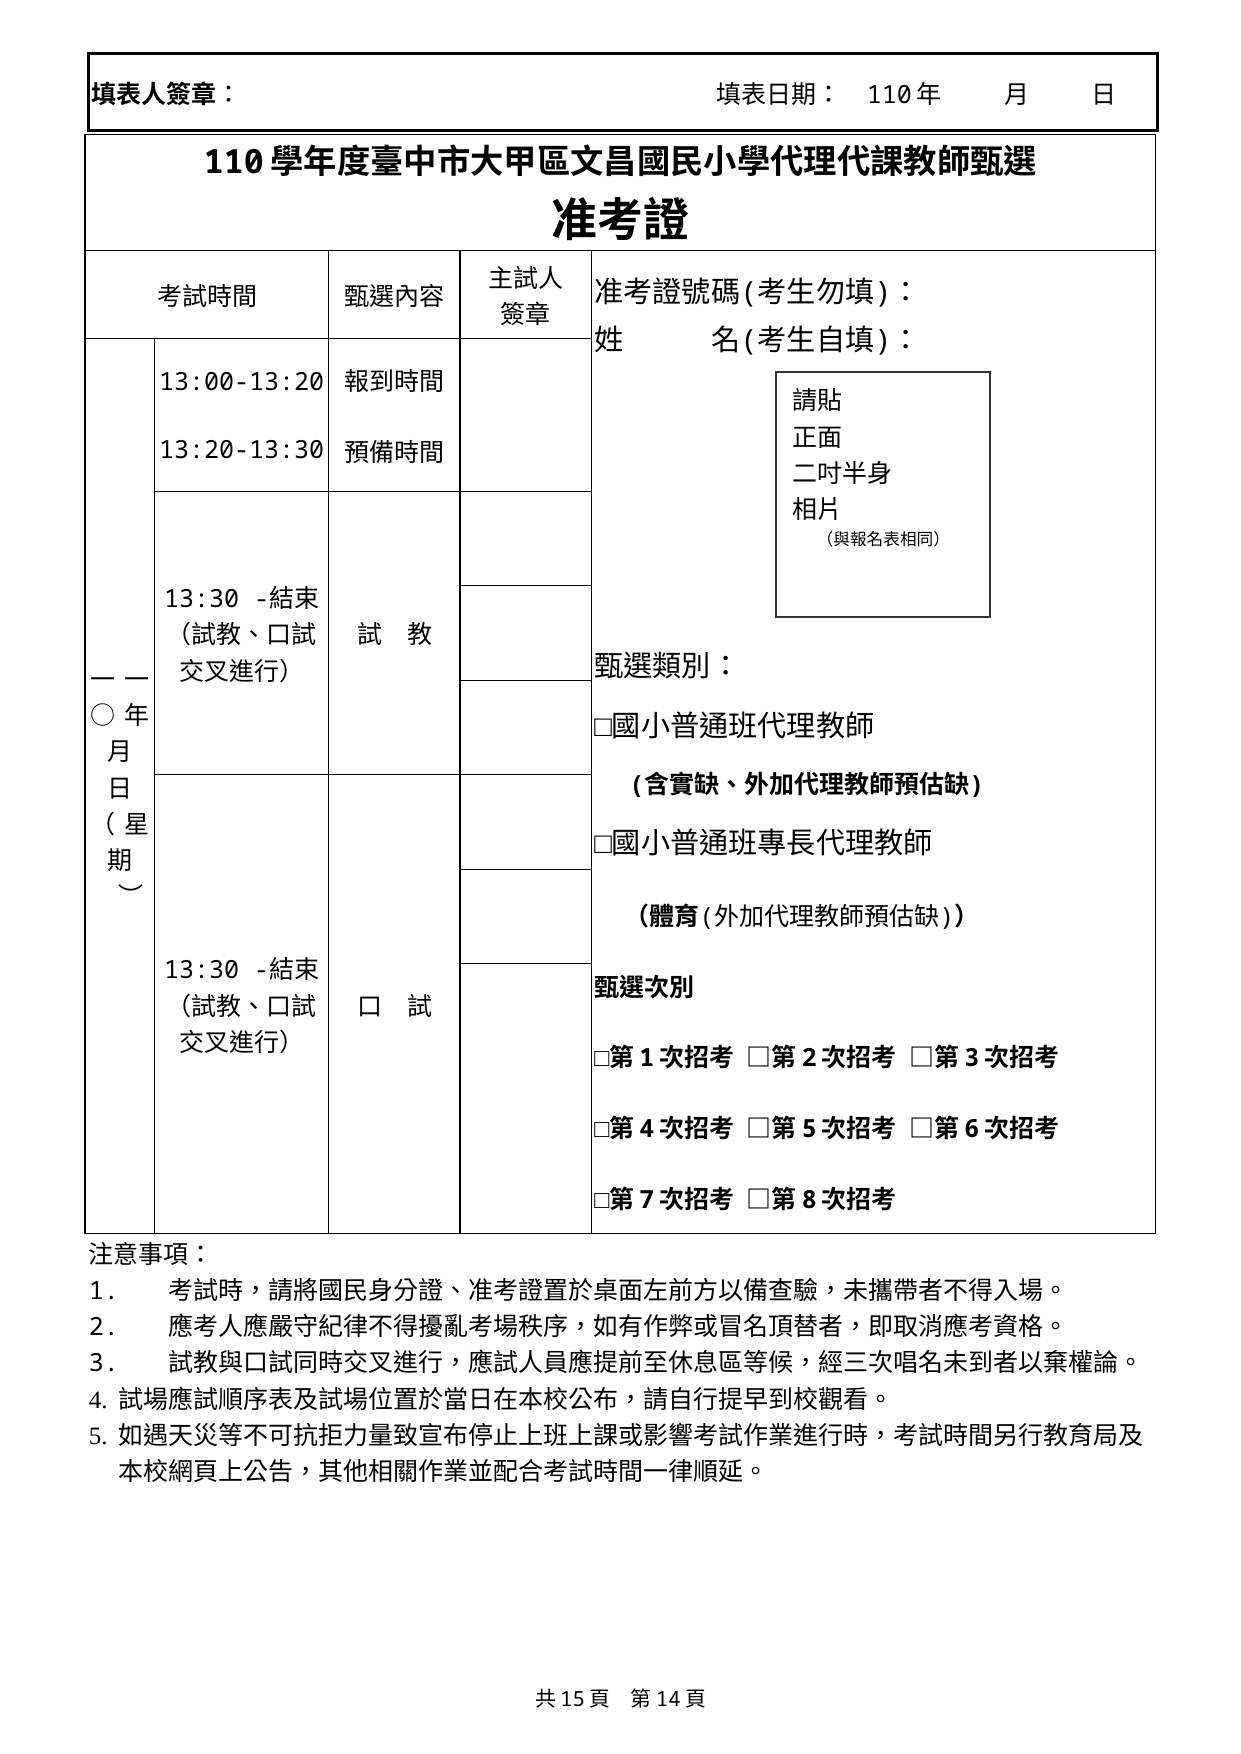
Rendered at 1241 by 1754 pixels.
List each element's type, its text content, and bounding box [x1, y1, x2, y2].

list 試教與口試同時交叉進行，應試人員應提前至休息區等候，經三次唱名未到者以棄權論。 [89, 1343, 1152, 1379]
text 注意事項： [89, 1234, 1152, 1270]
table_cell 口 試 [329, 775, 459, 1233]
table_cell [461, 870, 591, 963]
table_cell 13:00-13:20 13:20-13:30 [155, 339, 328, 491]
table_cell 考試時間 [86, 251, 328, 338]
table_cell [461, 586, 591, 680]
table_cell [461, 339, 591, 491]
table_cell 填表人簽章： 填表日期： 110年 月 日 [90, 55, 1156, 129]
table_cell 准考證號碼(考生勿填)： 姓 名(考生自填)： 甄選類別： □國小普通班代理教師 (含實缺、外加代理教師預估缺) □國小普通班專長代理教師 （體育(外加代理教師預估缺)） 甄選次別 □第1次招考 □第2次招考 □第3次招考 □第4次招考 □第5次招考 □第6次招考 □第7次招考 □第8次招考 [592, 251, 1155, 1233]
table_cell 一一○年 月 日（星期 ︶ [86, 339, 154, 1233]
table_cell [461, 775, 591, 869]
list 應考人應嚴守紀律不得擾亂考場秩序，如有作弊或冒名頂替者，即取消應考資格。 [89, 1307, 1152, 1343]
table_header 110學年度臺中市大甲區文昌國民小學代理代課教師甄選 准考證 [86, 135, 1155, 250]
list 如遇天災等不可抗拒力量致宣布停止上班上課或影響考試作業進行時，考試時間另行教育局及本校網頁上公告，其他相關作業並配合考試時間一律順延。 [89, 1415, 1152, 1488]
table_cell 試 教 [329, 492, 459, 774]
table_cell 報到時間 預備時間 [329, 339, 459, 491]
table_cell [461, 492, 591, 585]
table_cell [461, 681, 591, 774]
table_cell 13:30 -結束 （試教、口試 交叉進行） [155, 775, 328, 1233]
list 試場應試順序表及試場位置於當日在本校公布，請自行提早到校觀看。 [89, 1379, 1152, 1415]
list 考試時，請將國民身分證、准考證置於桌面左前方以備查驗，未攜帶者不得入場。 [89, 1270, 1152, 1307]
table_cell 13:30 -結束 （試教、口試 交叉進行） [155, 492, 328, 774]
table_cell 甄選內容 [329, 251, 459, 338]
table_cell [461, 964, 591, 1233]
table_cell 主試人 簽章 [461, 251, 591, 338]
